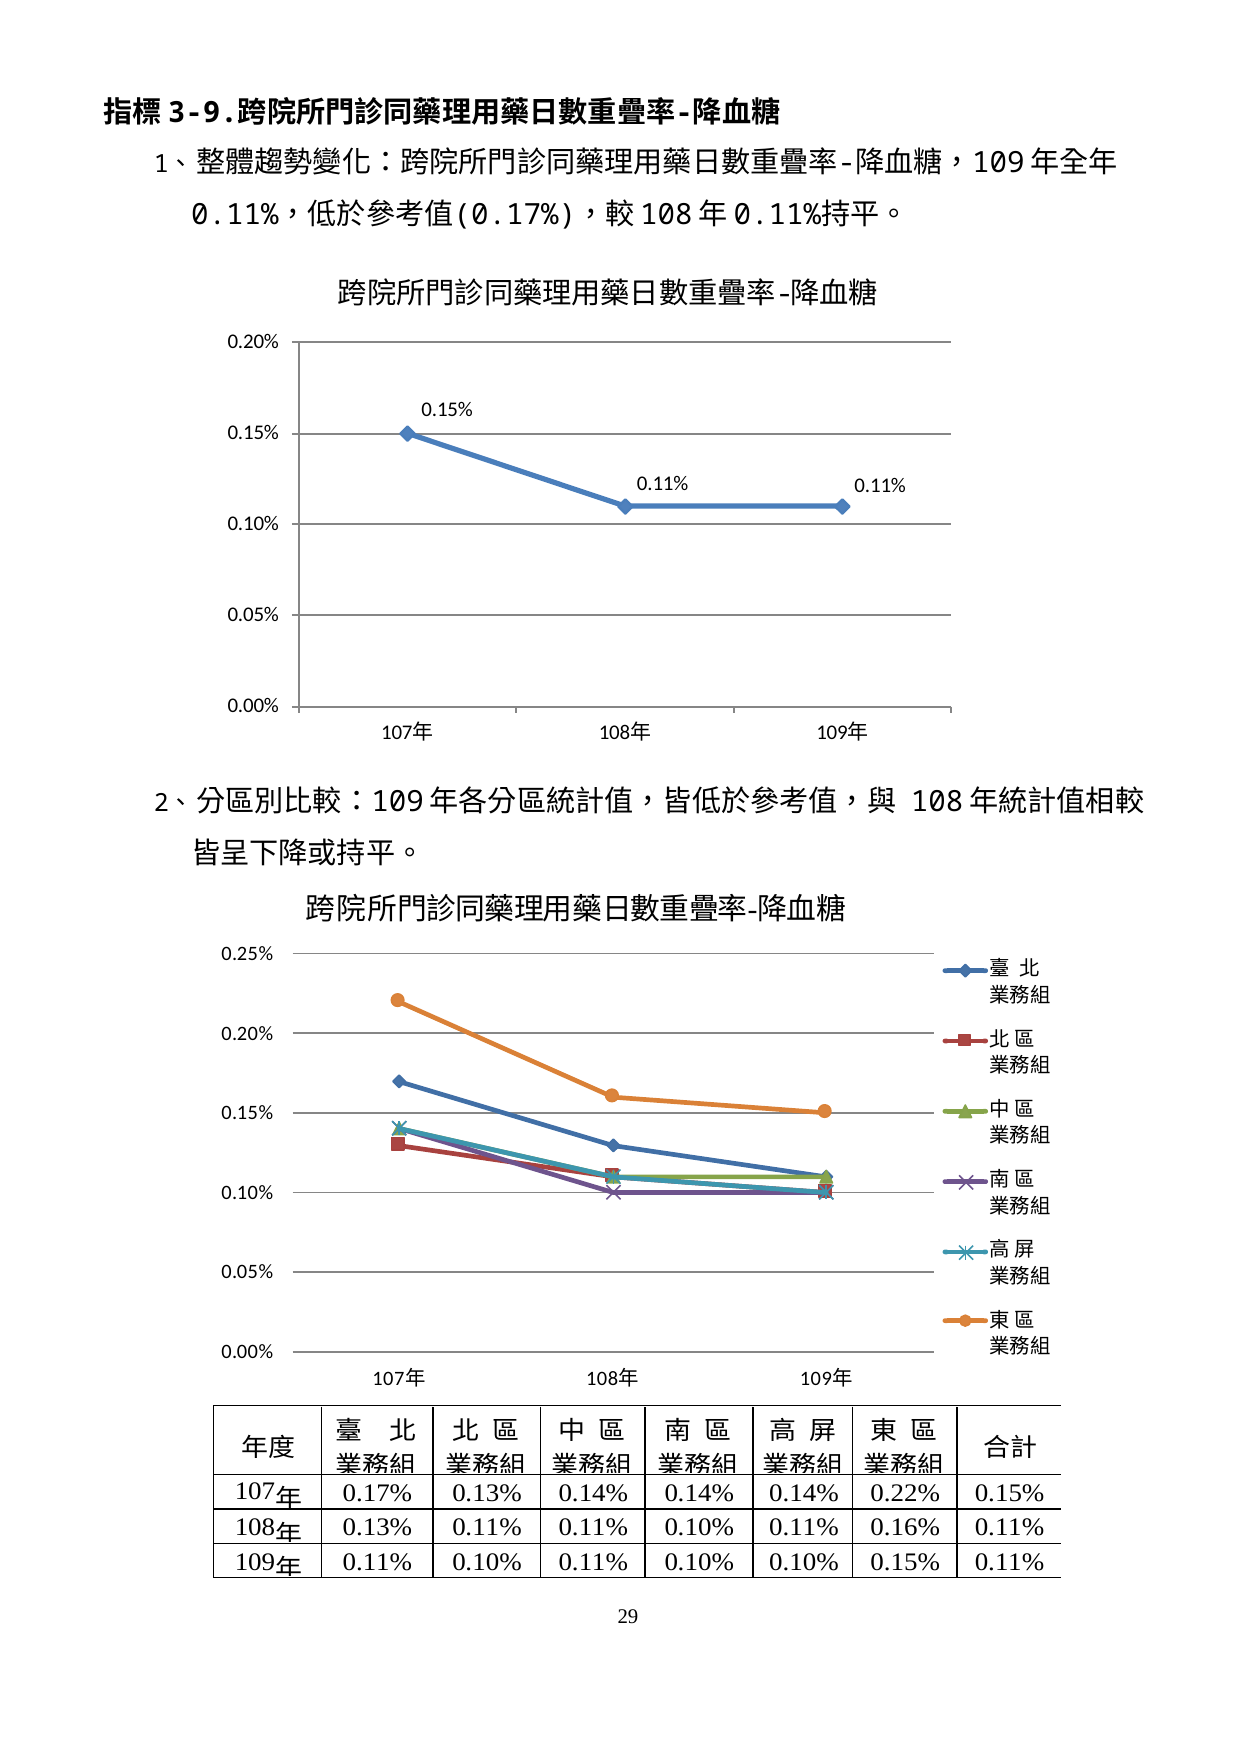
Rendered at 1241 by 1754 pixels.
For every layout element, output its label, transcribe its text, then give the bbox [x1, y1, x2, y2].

list 分區別比較：109年各分區統計值，皆低於參考值，與 108年統計值相較皆呈下降或持平。 [154, 769, 1152, 874]
list 整體趨勢變化：跨院所門診同藥理用藥日數重疊率-降血糖，109年全年0.11%，低於參考值(0.17%)，較108年0.11%持平。 [154, 131, 1152, 235]
subtitle 指標3-9.跨院所門診同藥理用藥日數重疊率-降血糖 [103, 89, 1152, 131]
